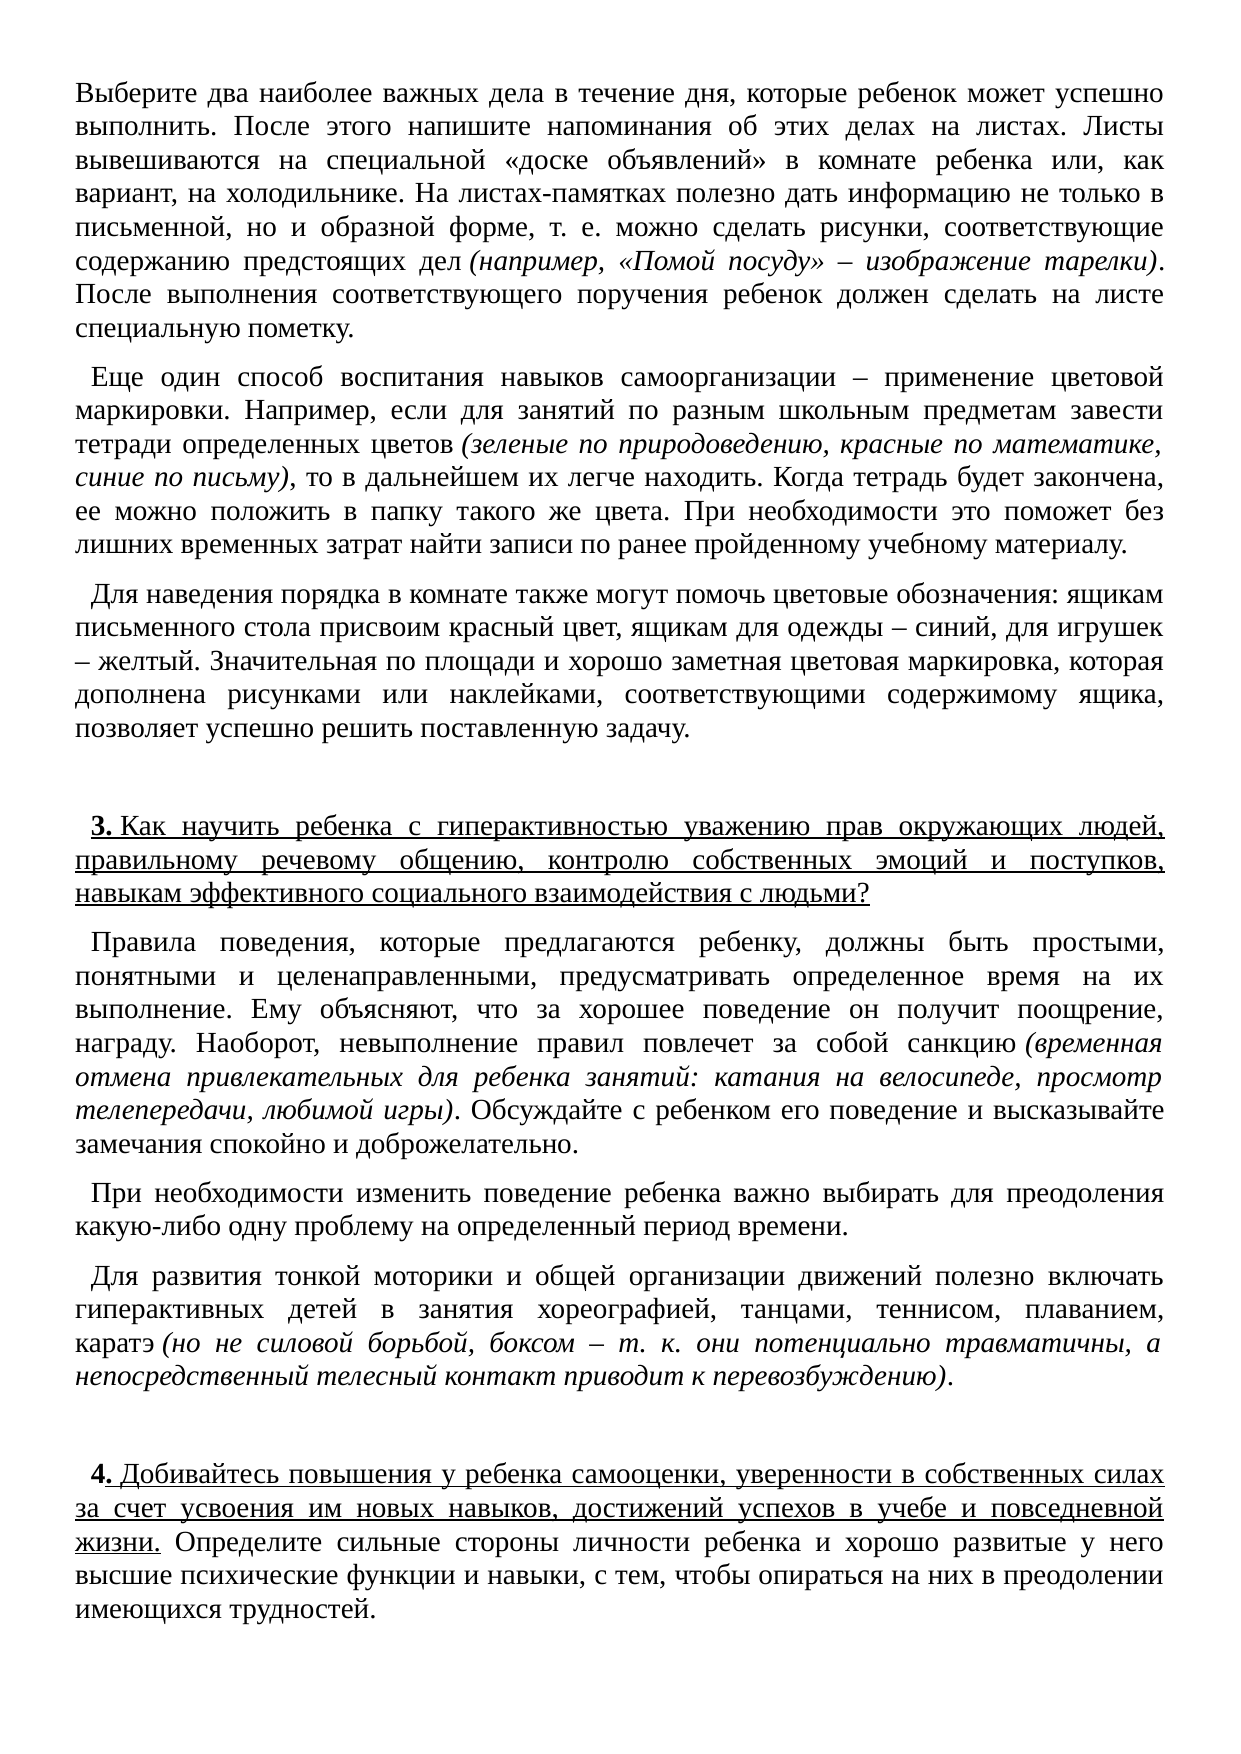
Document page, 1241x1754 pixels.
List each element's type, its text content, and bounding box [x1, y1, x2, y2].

text Еще один способ воспитания навыков самоорганизации – применение цветовой маркировки. Например, если для занятий по разным школьным предметам завести тетради определенных цветов (зеленые по природоведению, красные по математике, синие по письму), то в дальнейшем их легче находить. Когда тетрадь будет закончена, ее можно положить в папку такого же цвета. При необходимости это поможет без лишних временных затрат найти записи по ранее пройденному учебному материалу. [75, 359, 1165, 560]
text Для развития тонкой моторики и общей организации движений полезно включать гиперактивных детей в занятия хореографией, танцами, теннисом, плаванием, каратэ (но не силовой борьбой, боксом – т. к. они потенциально травматичны, а непосредственный телесный контакт приводит к перевозбуждению). [75, 1258, 1165, 1392]
text Правила поведения, которые предлагаются ребенку, должны быть простыми, понятными и целенаправленными, предусматривать определенное время на их выполнение. Ему объясняют, что за хорошее поведение он получит поощрение, награду. Наоборот, невыполнение правил повлечет за собой санкцию (временная отмена привлекательных для ребенка занятий: катания на велосипеде, просмотр телепередачи, любимой игры). Обсуждайте с ребенком его поведение и высказывайте замечания спокойно и доброжелательно. [75, 924, 1165, 1159]
text При необходимости изменить поведение ребенка важно выбирать для преодоления какую-либо одну проблему на определенный период времени. [75, 1175, 1165, 1242]
text 4. Добивайтесь повышения у ребенка самооценки, уверенности в собственных силах за счет усвоения им новых навыков, достижений успехов в учебе и повседневной жизни. Определите сильные стороны личности ребенка и хорошо развитые у него высшие психические функции и навыки, с тем, чтобы опираться на них в преодолении имеющихся трудностей. [75, 1457, 1165, 1624]
text 3. Как научить ребенка с гиперактивностью уважению прав окружающих людей, правильному речевому общению, контролю собственных эмоций и поступков, [75, 808, 1165, 871]
text Для наведения порядка в комнате также могут помочь цветовые обозначения: ящикам письменного стола присвоим красный цвет, ящикам для одежды – синий, для игрушек – желтый. Значительная по площади и хорошо заметная цветовая маркировка, которая дополнена рисунками или наклейками, соответствующими содержимому ящика, позволяет успешно решить поставленную задачу. [75, 576, 1165, 743]
text навыкам эффективного социального взаимодействия с людьми? [75, 873, 1165, 909]
text Выберите два наиболее важных дела в течение дня, которые ребенок может успешно выполнить. После этого напишите напоминания об этих делах на листах. Листы вывешиваются на специальной «доске объявлений» в комнате ребенка или, как вариант, на холодильнике. На листах-памятках полезно дать информацию не только в письменной, но и образной форме, т. е. можно сделать рисунки, соответствующие содержанию предстоящих дел (например, «Помой посуду» – изображение тарелки). После выполнения соответствующего поручения ребенок должен сделать на листе специальную пометку. [75, 75, 1165, 343]
